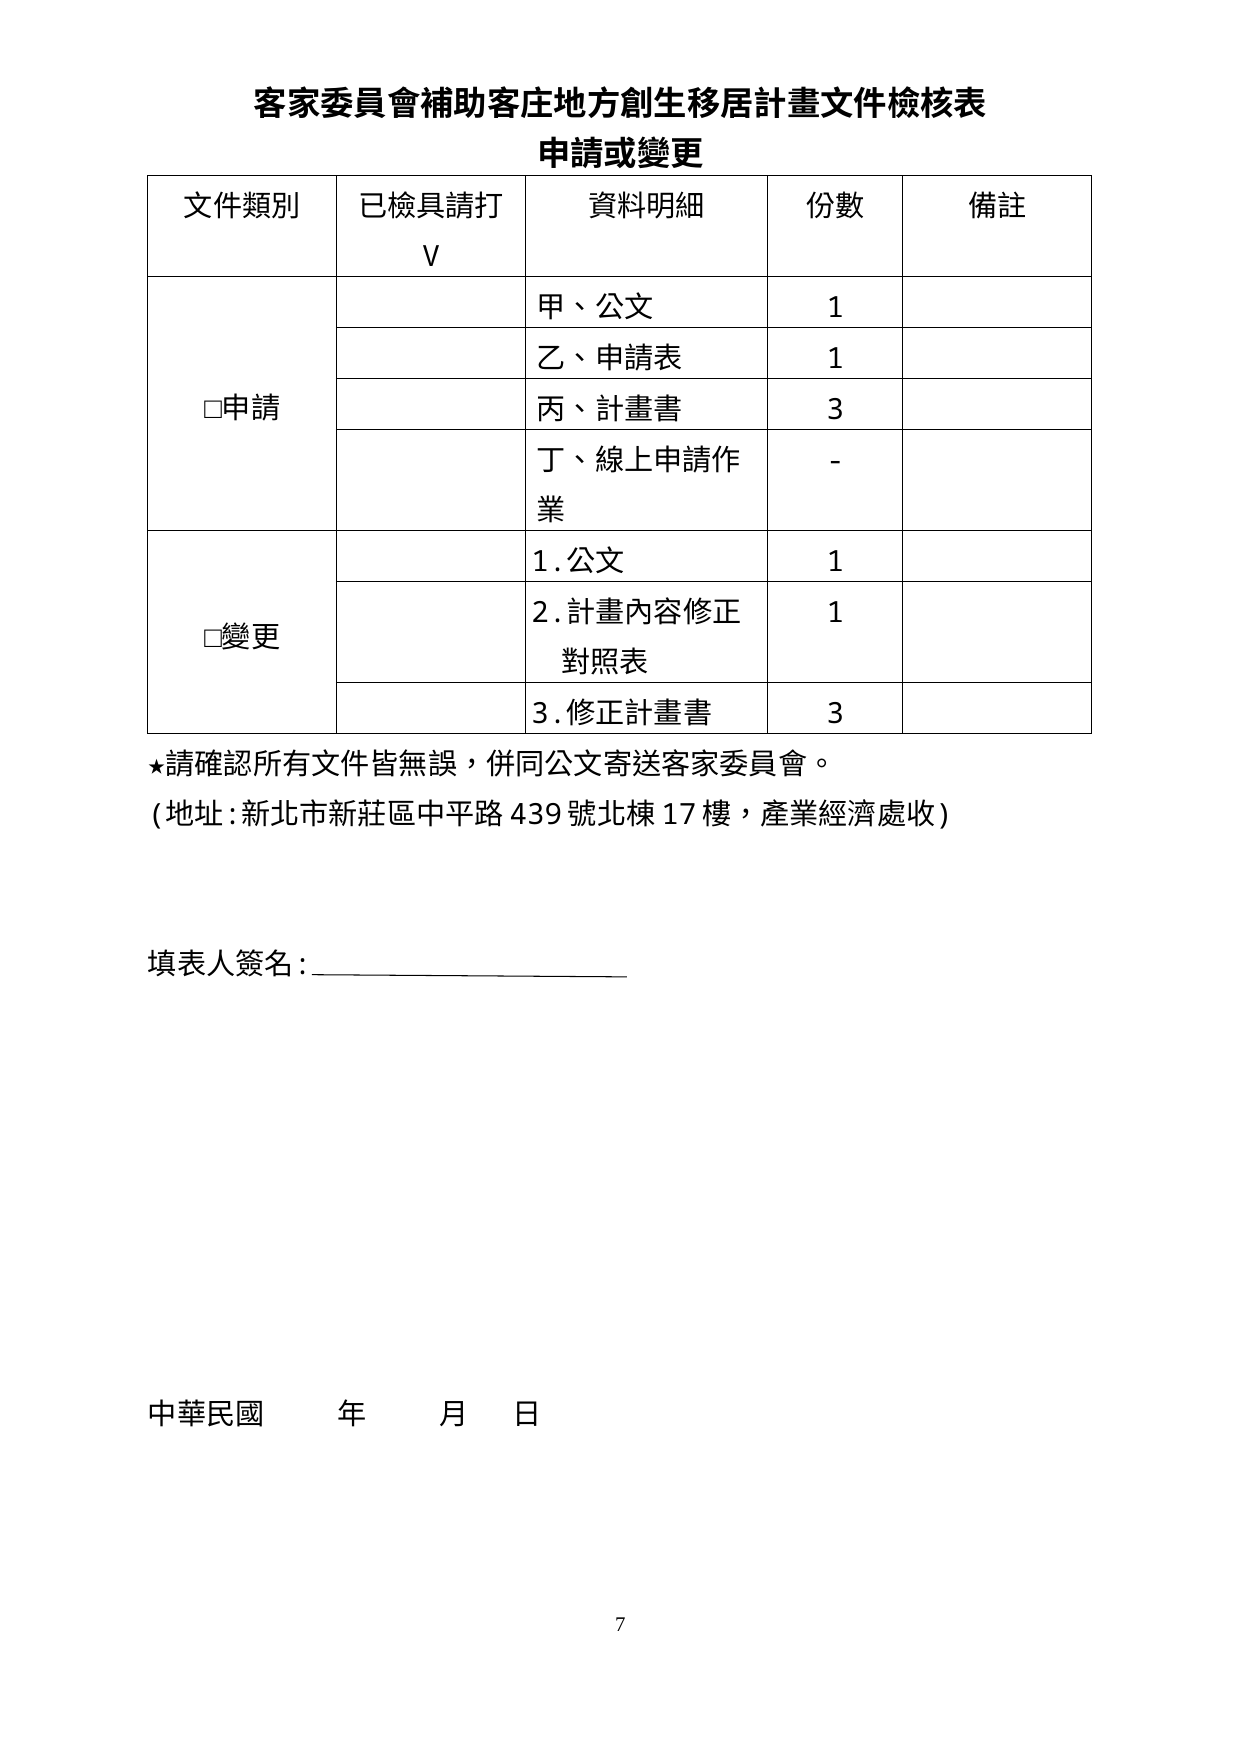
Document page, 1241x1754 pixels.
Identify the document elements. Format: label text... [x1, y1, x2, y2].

table_cell [337, 683, 525, 733]
table_header 份數 [768, 176, 902, 276]
text 申請或變更 [148, 125, 1092, 175]
table_cell □申請 [148, 277, 336, 530]
table_cell 1 [768, 531, 902, 581]
text 中華民國 年 月 日 [148, 1384, 1092, 1434]
text 填表人簽名: [148, 934, 1092, 984]
table_header 備註 [903, 176, 1091, 276]
text ★請確認所有文件皆無誤，併同公文寄送客家委員會。 [148, 734, 1092, 784]
table_cell [337, 277, 525, 327]
table_cell □變更 [148, 531, 336, 733]
table_cell [337, 430, 525, 530]
table_cell 申請表 [526, 328, 767, 378]
text (地址:新北市新莊區中平路439號北棟17樓，產業經濟處收) [148, 784, 1092, 834]
table_header 資料明細 [526, 176, 767, 276]
table_cell 公文 [526, 277, 767, 327]
table_cell 3 [768, 379, 902, 429]
table_cell [337, 328, 525, 378]
table_cell 3 [768, 683, 902, 733]
table_cell 公文 [526, 531, 767, 581]
table_cell 線上申請作業 [526, 430, 767, 530]
table_cell 1 [768, 328, 902, 378]
table_cell 計畫書 [526, 379, 767, 429]
table_cell [903, 328, 1091, 378]
table_cell 1 [768, 277, 902, 327]
table_cell - [768, 430, 902, 530]
table_cell [337, 531, 525, 581]
table_cell 修正計畫書 [526, 683, 767, 733]
table_cell [903, 683, 1091, 733]
table_cell 1 [768, 582, 902, 682]
table_header 已檢具請打V [337, 176, 525, 276]
table_cell [903, 582, 1091, 682]
table_cell [337, 379, 525, 429]
table_cell [903, 277, 1091, 327]
table_header 文件類別 [148, 176, 336, 276]
table_cell [337, 582, 525, 682]
table_cell [903, 379, 1091, 429]
table_cell 計畫內容修正對照表 [526, 582, 767, 682]
table_cell [903, 430, 1091, 530]
text 客家委員會補助客庄地方創生移居計畫文件檢核表 [148, 75, 1092, 125]
table_cell [903, 531, 1091, 581]
